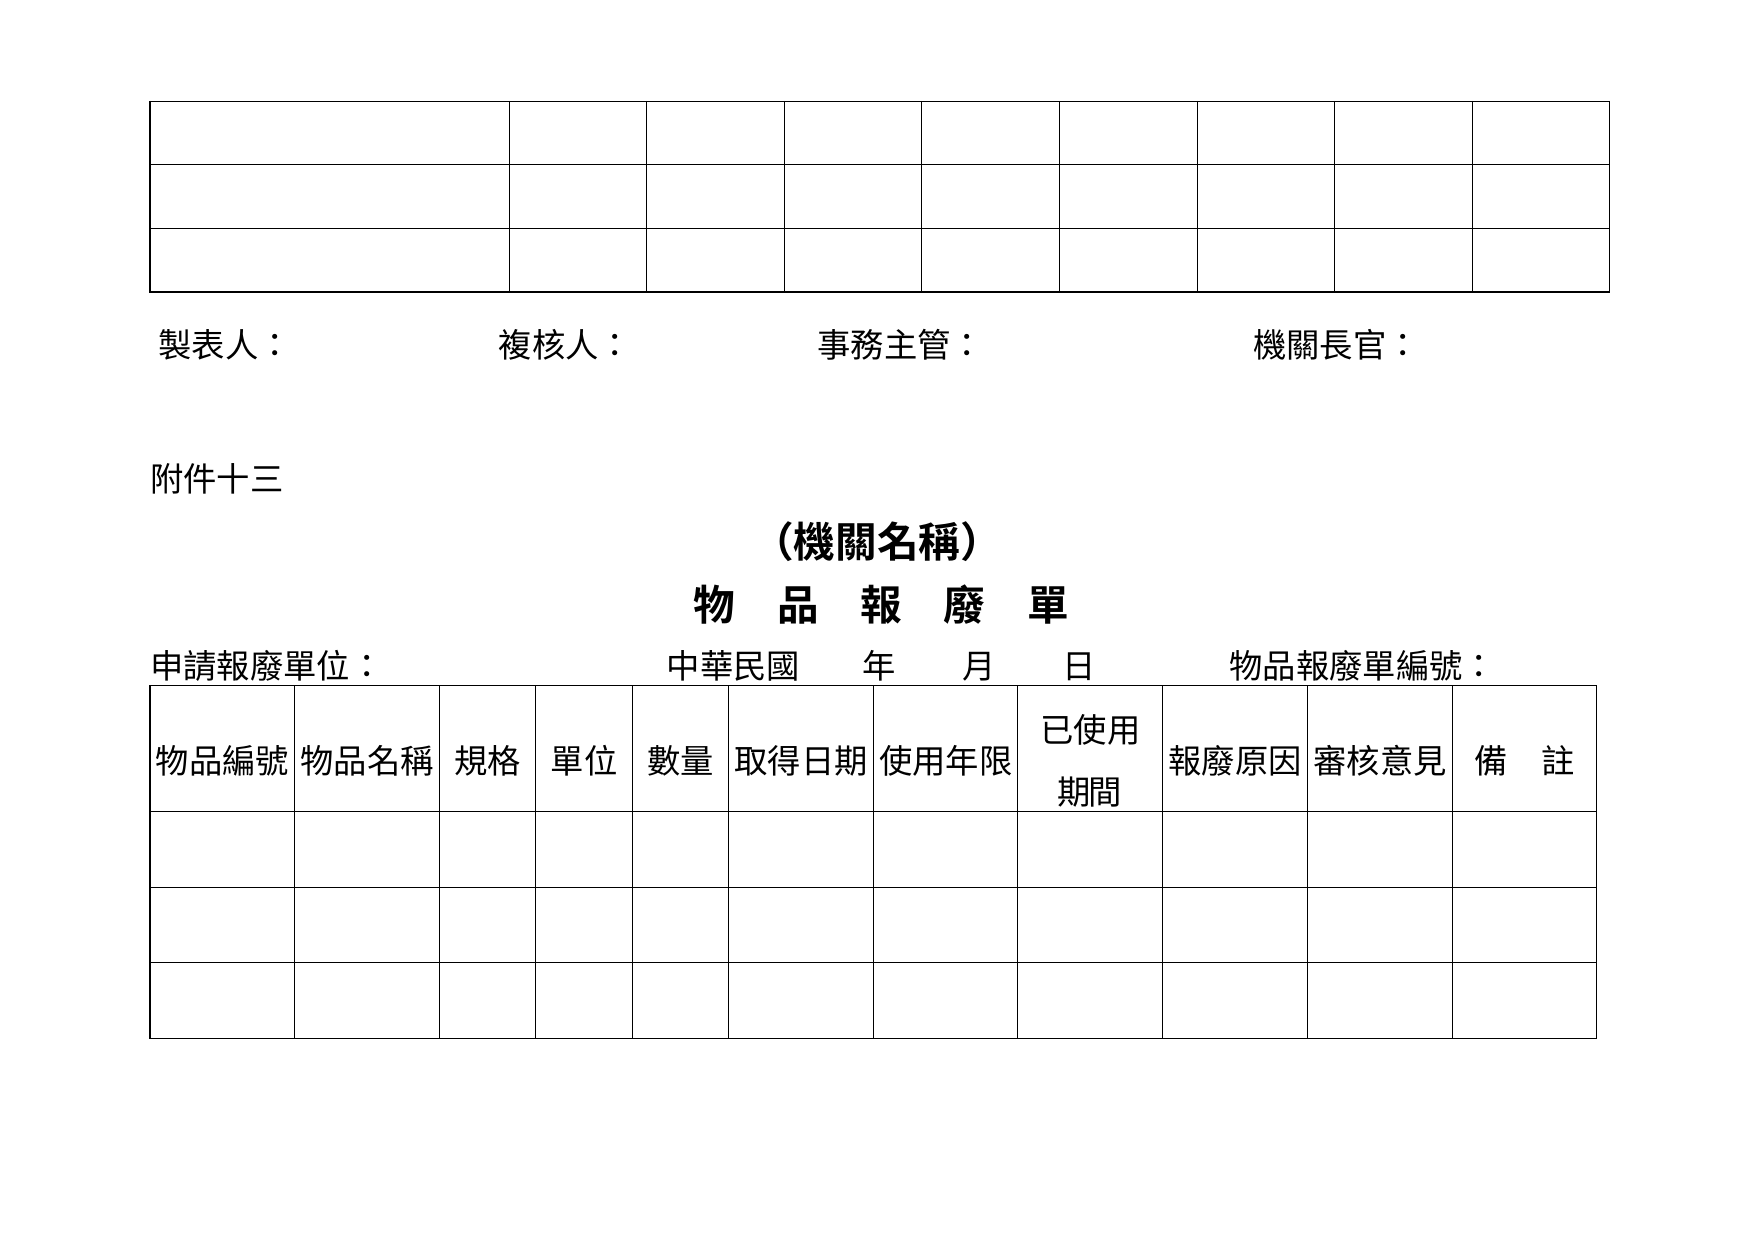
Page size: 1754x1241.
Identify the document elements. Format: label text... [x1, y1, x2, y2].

table_cell [440, 888, 535, 962]
table_cell [536, 963, 632, 1037]
table_cell [536, 888, 632, 962]
table_header 數量 [633, 686, 728, 811]
table_cell [295, 812, 439, 887]
table_cell [785, 165, 921, 228]
table_cell [1198, 102, 1334, 164]
table_cell [633, 888, 728, 962]
table_cell [729, 963, 873, 1037]
table_cell 製表人： [150, 293, 490, 373]
table_cell [785, 102, 921, 164]
table_header 報廢原因 [1163, 686, 1307, 811]
table_cell [1453, 888, 1596, 962]
table_cell 機關長官： [1245, 293, 1610, 373]
table_cell [440, 963, 535, 1037]
table_cell [633, 963, 728, 1037]
table_header 已使用 期間 [1018, 686, 1162, 811]
table_cell [440, 812, 535, 887]
table_header 物品編號 [151, 686, 294, 811]
table_cell [647, 102, 784, 164]
table_cell [1163, 888, 1307, 962]
table_cell 事務主管： [809, 293, 1245, 373]
table_cell [1335, 229, 1472, 291]
table_header 物品名稱 [295, 686, 439, 811]
table_cell [647, 229, 784, 291]
table_cell [1473, 165, 1609, 228]
table_cell [874, 963, 1017, 1037]
table_cell [1473, 229, 1609, 291]
table_cell [536, 812, 632, 887]
table_cell [1198, 229, 1334, 291]
table_cell [151, 888, 294, 962]
table_cell [295, 888, 439, 962]
table_cell [922, 229, 1059, 291]
table_cell [1163, 963, 1307, 1037]
table_cell [295, 963, 439, 1037]
table_cell [729, 812, 873, 887]
table_header 規格 [440, 686, 535, 811]
table_header 單位 [536, 686, 632, 811]
table_cell [1060, 102, 1197, 164]
text 物 品 報 廢 單 [150, 560, 1612, 623]
table_cell [1060, 165, 1197, 228]
table_cell [1335, 165, 1472, 228]
table_cell [633, 812, 728, 887]
table_cell [1308, 812, 1452, 887]
table_cell [151, 165, 509, 228]
table_cell [1198, 165, 1334, 228]
text （機關名稱） [150, 498, 1604, 560]
table_cell [922, 102, 1059, 164]
table_cell [874, 888, 1017, 962]
table_cell 複核人： [490, 293, 809, 373]
table_cell [1018, 963, 1162, 1037]
table_cell [1060, 229, 1197, 291]
table_cell [151, 812, 294, 887]
table_header 備 註 [1453, 686, 1596, 811]
text 附件十三 [150, 435, 1604, 498]
table_cell [647, 165, 784, 228]
table_cell [151, 229, 509, 291]
table_header 使用年限 [874, 686, 1017, 811]
table_cell [922, 165, 1059, 228]
table_cell [874, 812, 1017, 887]
table_cell [510, 165, 646, 228]
text 申請報廢單位： 中華民國 年 月 日 物品報廢單編號： [150, 623, 1612, 685]
table_cell [785, 229, 921, 291]
table_cell [1453, 812, 1596, 887]
table_cell [1335, 102, 1472, 164]
table_cell [1308, 963, 1452, 1037]
table_cell [510, 102, 646, 164]
table_cell [151, 102, 509, 164]
table_header 審核意見 [1308, 686, 1452, 811]
table_cell [1308, 888, 1452, 962]
table_cell [151, 963, 294, 1037]
table_cell [1473, 102, 1609, 164]
table_cell [729, 888, 873, 962]
table_cell [1163, 812, 1307, 887]
table_cell [1018, 812, 1162, 887]
table_header 取得日期 [729, 686, 873, 811]
table_cell [510, 229, 646, 291]
table_cell [1018, 888, 1162, 962]
table_cell [1453, 963, 1596, 1037]
